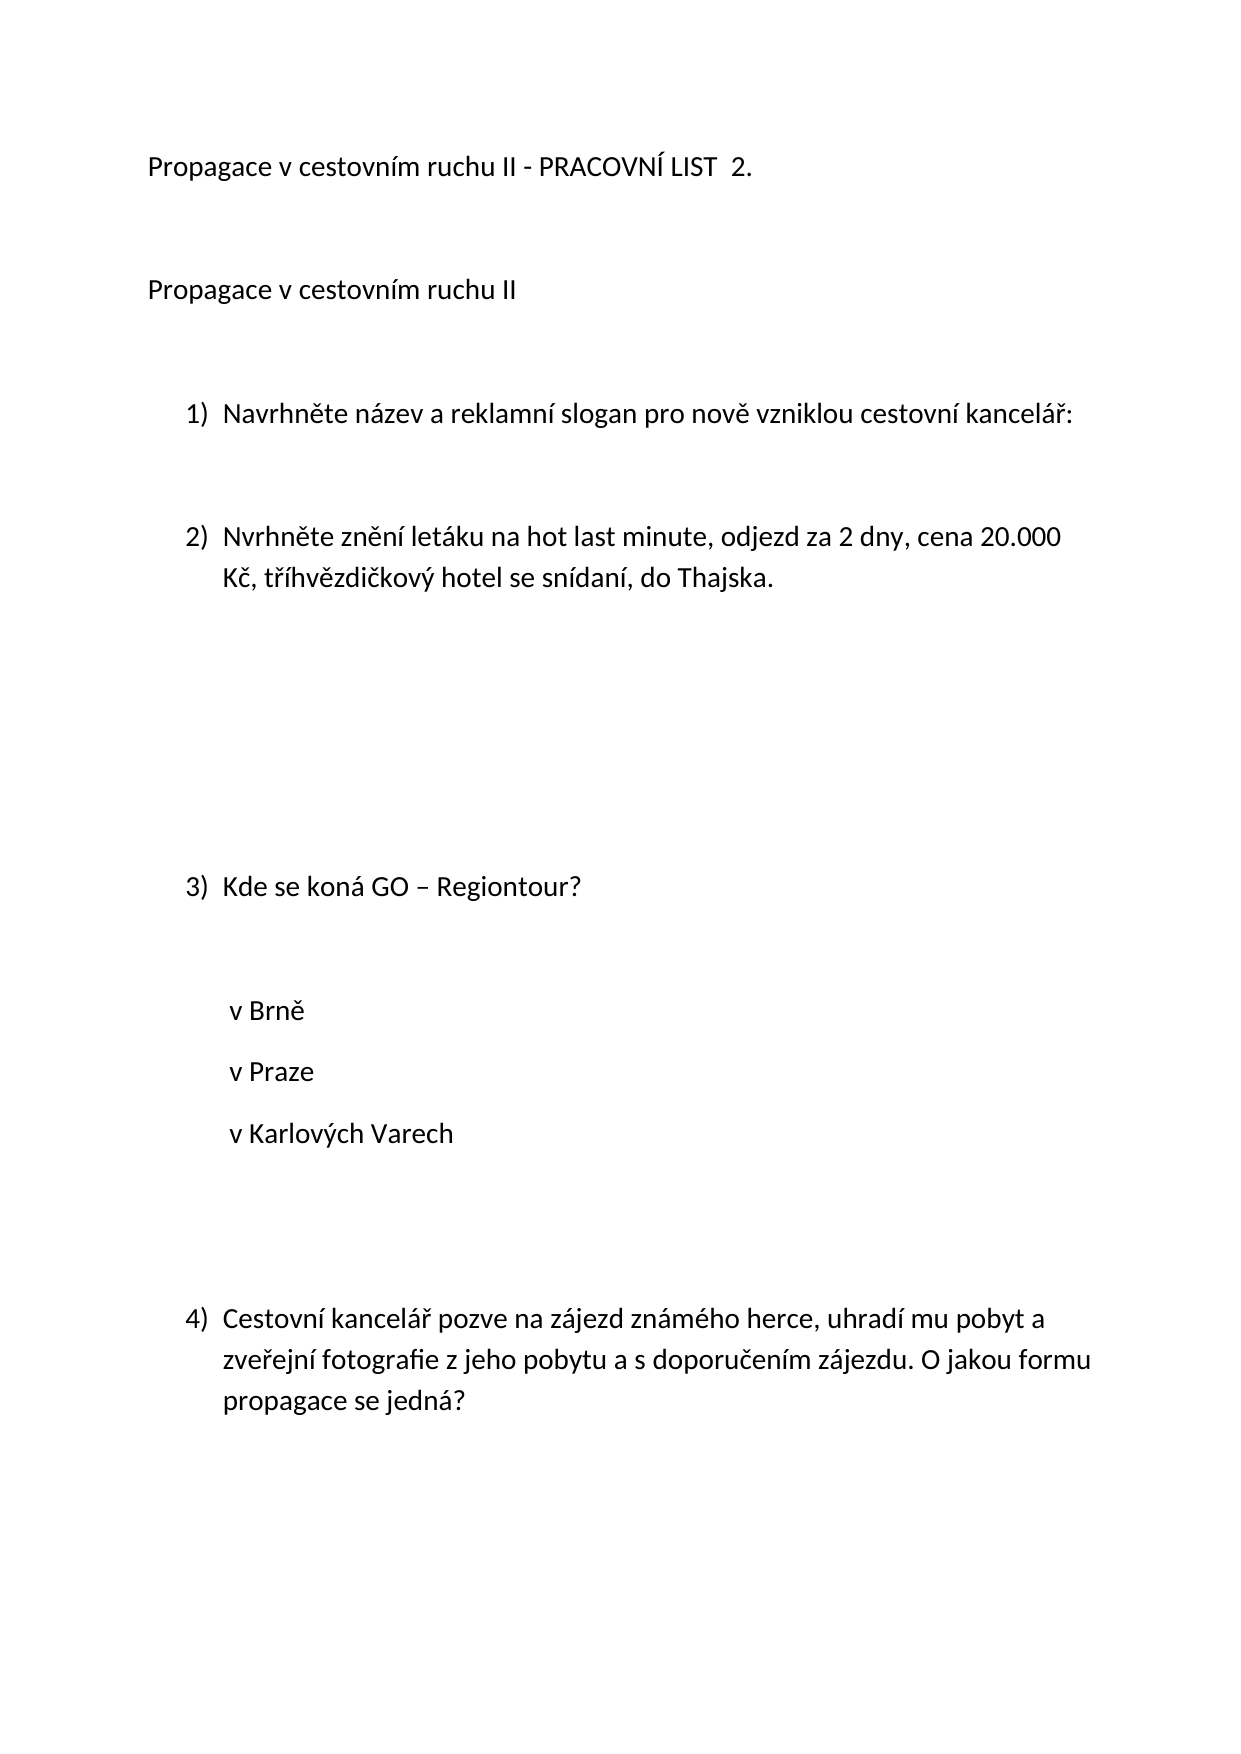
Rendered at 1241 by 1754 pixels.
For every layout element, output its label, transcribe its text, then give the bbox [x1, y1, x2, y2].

list Nvrhněte znění letáku na hot last minute, odjezd za 2 dny, cena 20.000 Kč, tříhvězdičkový hotel se snídaní, do Thajska. [185, 518, 1093, 595]
text Propagace v cestovním ruchu II - PRACOVNÍ LIST 2. [148, 148, 1093, 183]
text Propagace v cestovním ruchu II [148, 271, 1093, 307]
text v Karlových Varech [223, 1115, 1093, 1151]
list Kde se koná GO – Regiontour? [185, 868, 1093, 904]
list Navrhněte název a reklamní slogan pro nově vzniklou cestovní kancelář: [185, 395, 1093, 430]
text v Praze [223, 1053, 1093, 1089]
text v Brně [223, 992, 1093, 1027]
list Cestovní kancelář pozve na zájezd známého herce, uhradí mu pobyt a zveřejní fotografie z jeho pobytu a s doporučením zájezdu. O jakou formu propagace se jedná? [185, 1300, 1093, 1418]
